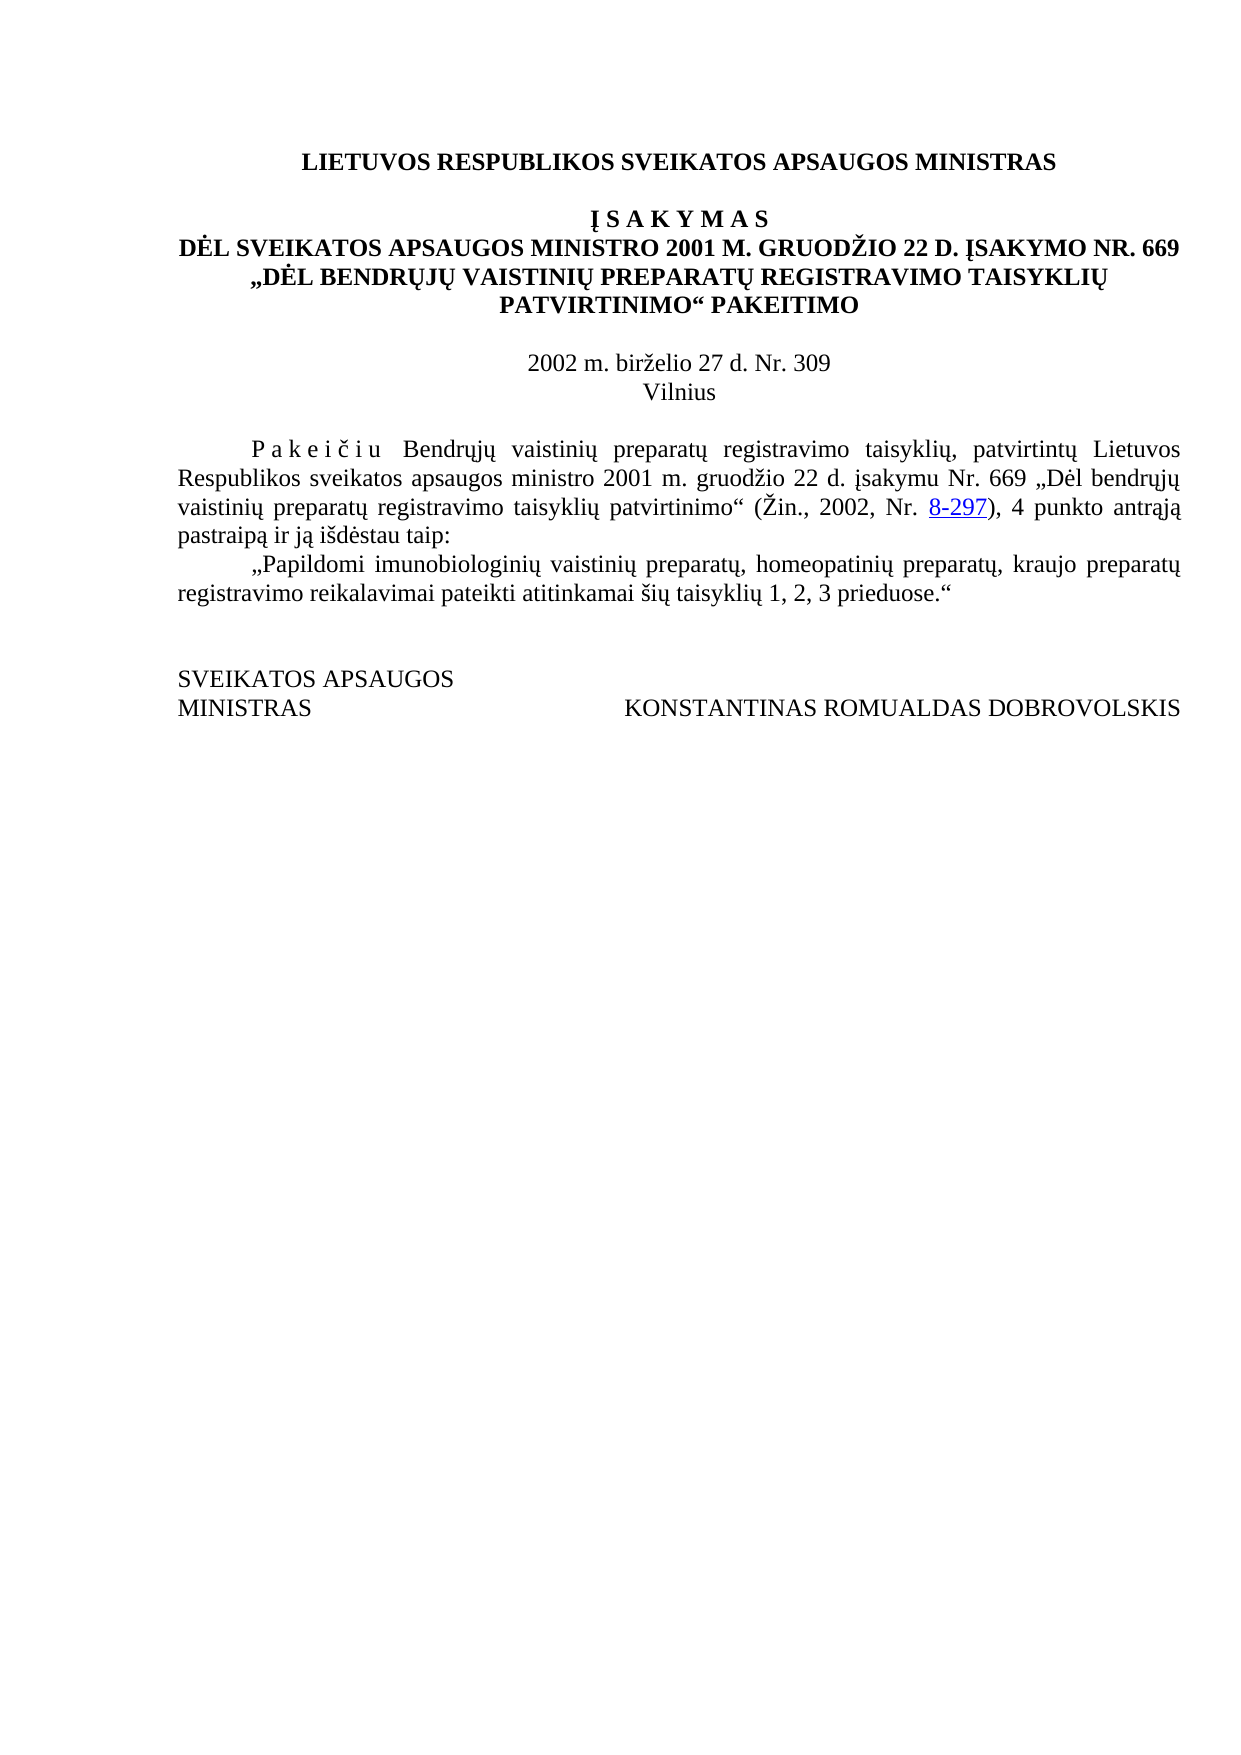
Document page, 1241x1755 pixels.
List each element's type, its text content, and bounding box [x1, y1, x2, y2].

text MINISTRAS KONSTANTINAS ROMUALDAS DOBROVOLSKIS [177, 693, 1181, 722]
text DĖL SVEIKATOS APSAUGOS MINISTRO 2001 M. GRUODŽIO 22 D. ĮSAKYMO NR. 669 „DĖL BENDRŲJŲ VAISTINIŲ PREPARATŲ REGISTRAVIMO TAISYKLIŲ PATVIRTINIMO“ PAKEITIMO [177, 233, 1181, 319]
text 2002 m. birželio 27 d. Nr. 309 [177, 348, 1181, 377]
text LIETUVOS RESPUBLIKOS SVEIKATOS APSAUGOS MINISTRAS [177, 147, 1181, 176]
text Į S A K Y M A S [177, 204, 1181, 233]
text Vilnius [177, 377, 1181, 406]
text Pakeičiu Bendrųjų vaistinių preparatų registravimo taisyklių, patvirtintų Lietuvos Respublikos sveikatos apsaugos ministro 2001 m. gruodžio 22 d. įsakymu Nr. 669 „Dėl bendrųjų vaistinių preparatų registravimo taisyklių patvirtinimo“ (Žin., 2002, Nr. 8-297), 4 punkto antrąją pastraipą ir ją išdėstau taip: [177, 434, 1181, 549]
text SVEIKATOS APSAUGOS [177, 664, 1181, 693]
text „Papildomi imunobiologinių vaistinių preparatų, homeopatinių preparatų, kraujo preparatų registravimo reikalavimai pateikti atitinkamai šių taisyklių 1, 2, 3 prieduose.“ [177, 549, 1181, 607]
